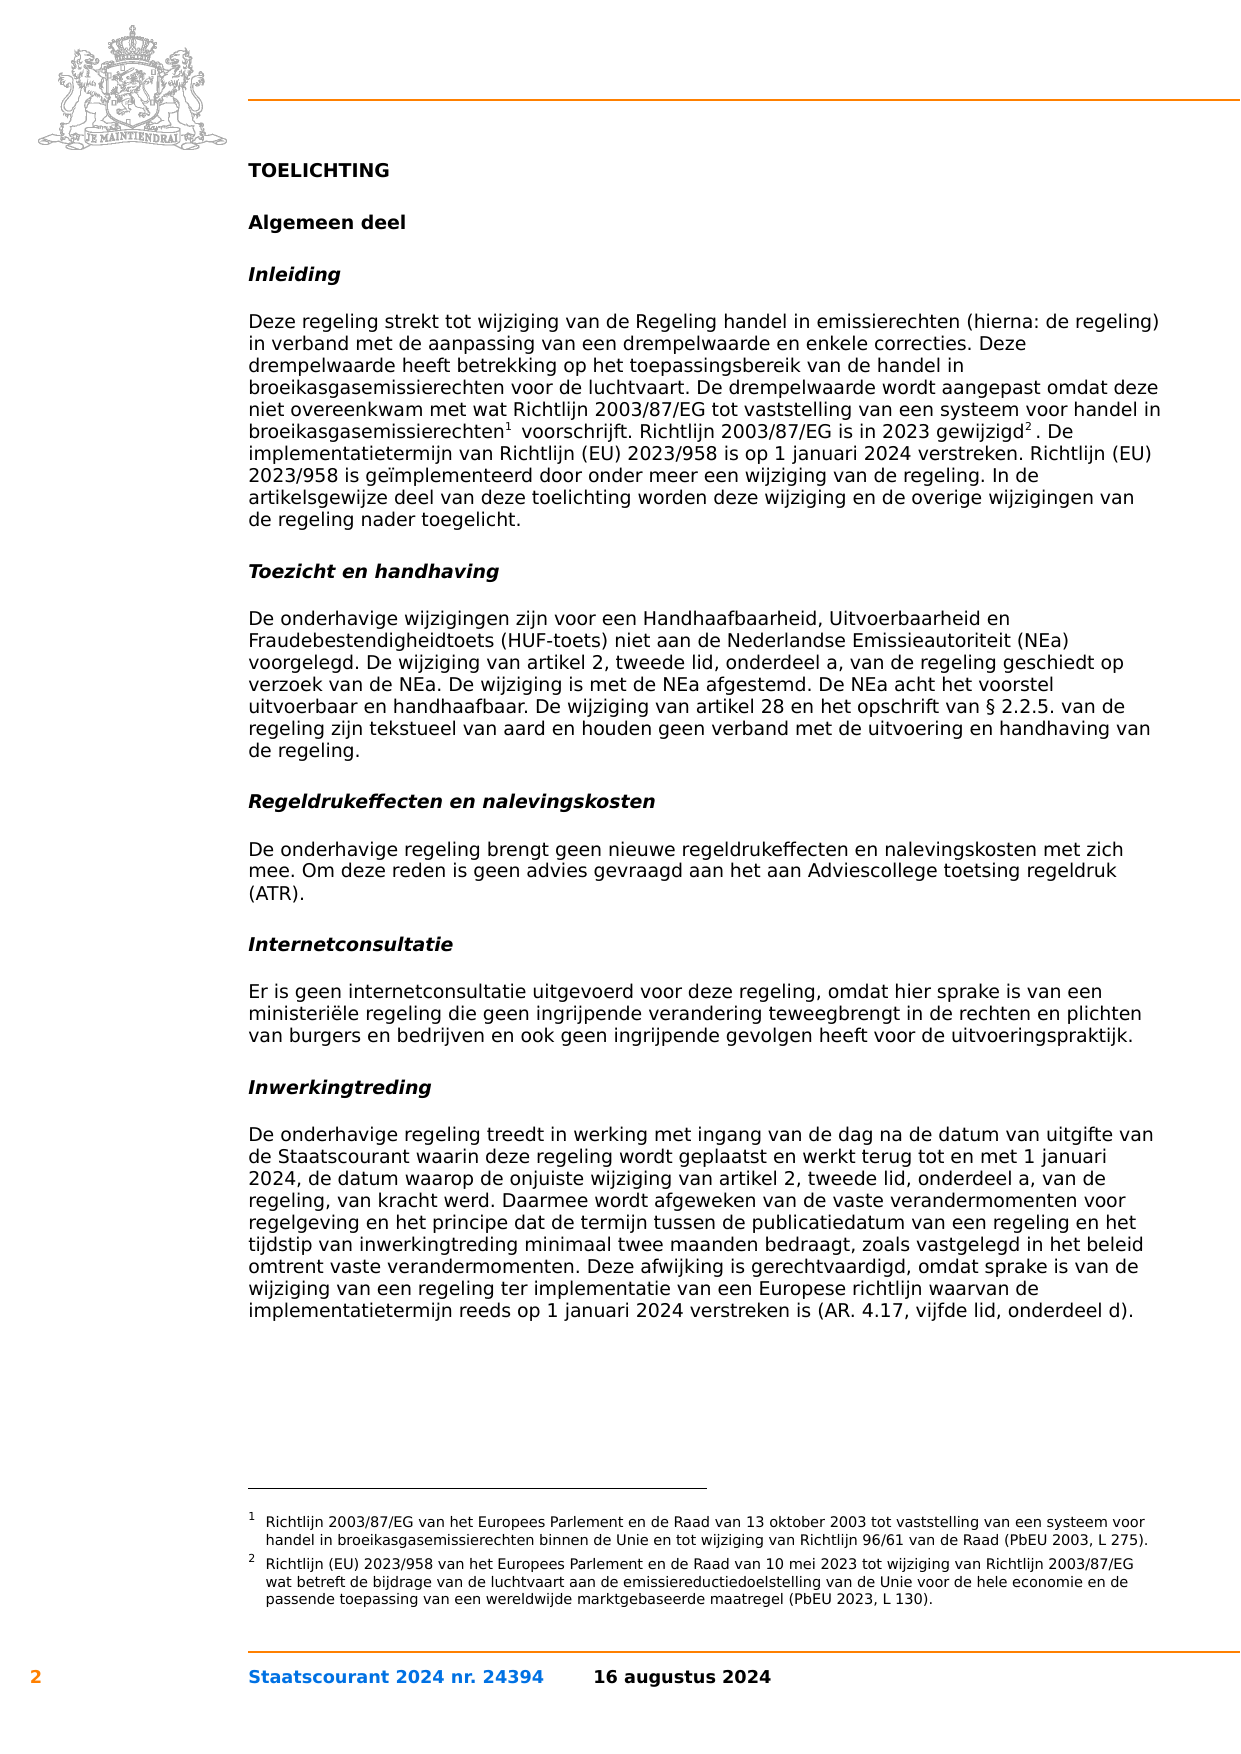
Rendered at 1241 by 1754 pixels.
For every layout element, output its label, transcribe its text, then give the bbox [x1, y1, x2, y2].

text Richtlijn 2003/87/EG van het Europees Parlement en de Raad van 13 oktober 2003 tot vaststelling van een systeem voor handel in broeikasgasemissierechten binnen de Unie en tot wijziging van Richtlijn 96/61 van de Raad (PbEU 2003, L 275). [248, 1510, 1163, 1549]
text De onderhavige wijzigingen zijn voor een Handhaafbaarheid, Uitvoerbaarheid en Fraudebestendigheidtoets (HUF-toets) niet aan de Nederlandse Emissieautoriteit (NEa) voorgelegd. De wijziging van artikel 2, tweede lid, onderdeel a, van de regeling geschiedt op verzoek van de NEa. De wijziging is met de NEa afgestemd. De NEa acht het voorstel uitvoerbaar en handhaafbaar. De wijziging van artikel 28 en het opschrift van § 2.2.5. van de regeling zijn tekstueel van aard en houden geen verband met de uitvoering en handhaving van de regeling. [248, 608, 1163, 761]
text De onderhavige regeling treedt in werking met ingang van de dag na de datum van uitgifte van de Staatscourant waarin deze regeling wordt geplaatst en werkt terug tot en met 1 januari 2024, de datum waarop de onjuiste wijziging van artikel 2, tweede lid, onderdeel a, van de regeling, van kracht werd. Daarmee wordt afgeweken van de vaste verandermomenten voor regelgeving en het principe dat de termijn tussen de publicatiedatum van een regeling en het tijdstip van inwerkingtreding minimaal twee maanden bedraagt, zoals vastgelegd in het beleid omtrent vaste verandermomenten. Deze afwijking is gerechtvaardigd, omdat sprake is van de wijziging van een regeling ter implementatie van een Europese richtlijn waarvan de implementatietermijn reeds op 1 januari 2024 verstreken is (AR. 4.17, vijfde lid, onderdeel d). [248, 1124, 1163, 1322]
subtitle Regeldrukeffecten en nalevingskosten [248, 791, 1163, 813]
subtitle Algemeen deel [248, 212, 1163, 234]
subtitle Inwerkingtreding [248, 1077, 1163, 1099]
text Er is geen internetconsultatie uitgevoerd voor deze regeling, omdat hier sprake is van een ministeriële regeling die geen ingrijpende verandering teweegbrengt in de rechten en plichten van burgers en bedrijven en ook geen ingrijpende gevolgen heeft voor de uitvoeringspraktijk. [248, 981, 1163, 1047]
text Richtlijn (EU) 2023/958 van het Europees Parlement en de Raad van 10 mei 2023 tot wijziging van Richtlijn 2003/87/EG wat betreft de bijdrage van de luchtvaart aan de emissiereductiedoelstelling van de Unie voor de hele economie en de passende toepassing van een wereldwijde marktgebaseerde maatregel (PbEU 2023, L 130). [248, 1552, 1163, 1608]
picture [38, 25, 227, 150]
subtitle Internetconsultatie [248, 934, 1163, 956]
subtitle Toezicht en handhaving [248, 561, 1163, 583]
subtitle Inleiding [248, 264, 1163, 286]
text Deze regeling strekt tot wijziging van de Regeling handel in emissierechten (hierna: de regeling) in verband met de aanpassing van een drempelwaarde en enkele correcties. Deze drempelwaarde heeft betrekking op het toepassingsbereik van de handel in broeikasgasemissierechten voor de luchtvaart. De drempelwaarde wordt aangepast omdat deze niet overeenkwam met wat Richtlijn 2003/87/EG tot vaststelling van een systeem voor handel in broeikasgasemissierechten voorschrijft. Richtlijn 2003/87/EG is in 2023 gewijzigd. De implementatietermijn van Richtlijn (EU) 2023/958 is op 1 januari 2024 verstreken. Richtlijn (EU) 2023/958 is geïmplementeerd door onder meer een wijziging van de regeling. In de artikelsgewijze deel van deze toelichting worden deze wijziging en de overige wijzigingen van de regeling nader toegelicht. [248, 311, 1163, 531]
text De onderhavige regeling brengt geen nieuwe regeldrukeffecten en nalevingskosten met zich mee. Om deze reden is geen advies gevraagd aan het aan Adviescollege toetsing regeldruk (ATR). [248, 838, 1163, 904]
subtitle TOELICHTING [248, 160, 1163, 182]
